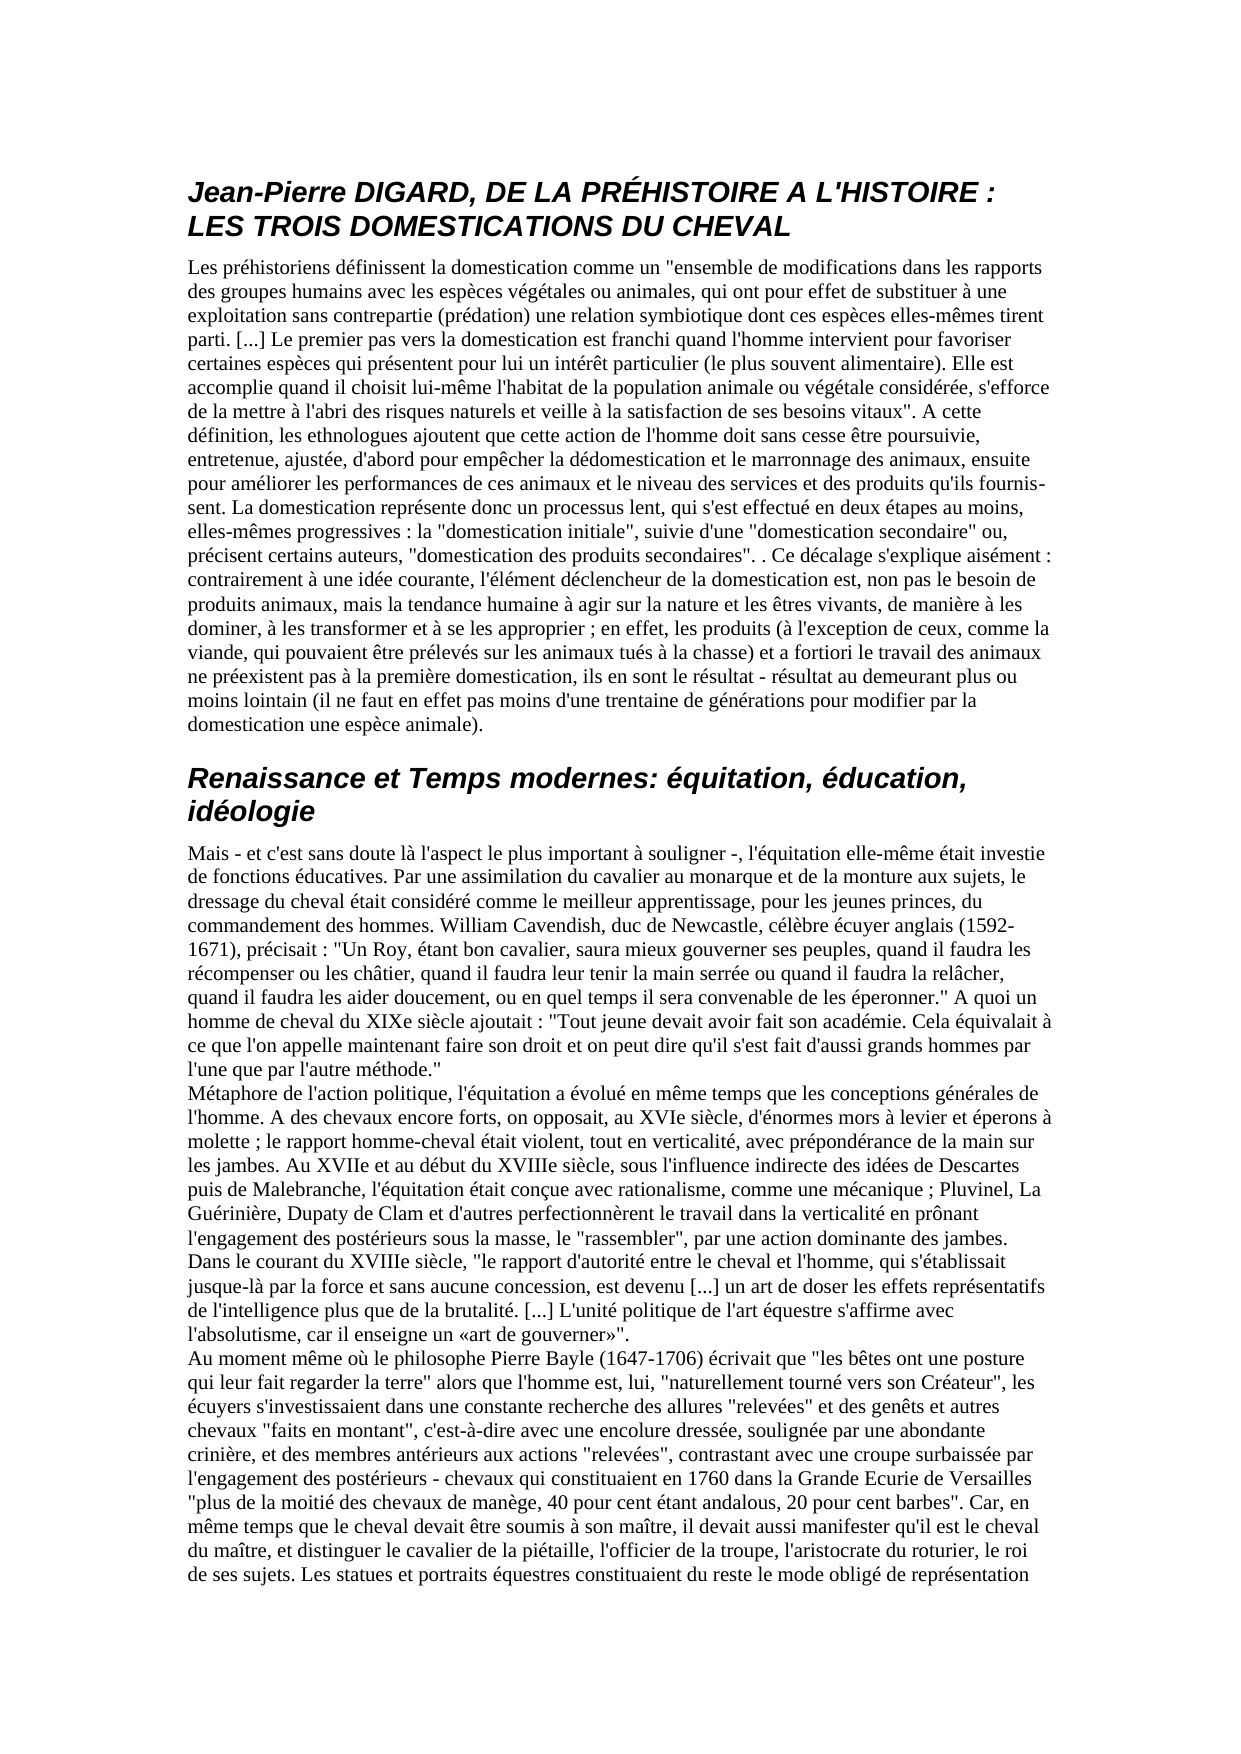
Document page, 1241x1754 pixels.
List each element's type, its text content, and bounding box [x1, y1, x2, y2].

text Métaphore de l'action politique, l'équitation a évolué en même temps que les conceptions générales de l'homme. A des chevaux encore forts, on opposait, au XVIe siècle, d'énormes mors à levier et éperons à molette ; le rapport homme-cheval était violent, tout en verticalité, avec prépondérance de la main sur les jambes. Au XVIIe et au début du XVIIIe siècle, sous l'influence indirecte des idées de Descartes puis de Malebranche, l'équitation était conçue avec rationalisme, comme une mécanique ; Pluvinel, La Guérinière, Dupaty de Clam et d'autres perfectionnèrent le travail dans la verticalité en prônant l'engagement des postérieurs sous la masse, le "rassembler", par une action domi­nante des jambes. Dans le courant du XVIIIe siècle, "le rapport d'au­torité entre le cheval et l'homme, qui s'établissait jusque-là par la force et sans aucune concession, est devenu [...] un art de doser les effets représentatifs de l'intelligence plus que de la brutalité. [...] L'unité politique de l'art équestre s'affirme avec l'absolutisme, car il ensei­gne un «art de gouverner»". [187, 1081, 1053, 1346]
text Mais - et c'est sans doute là l'aspect le plus important à souligner -, l'équitation elle-même était investie de fonctions éducatives. Par une assimilation du cavalier au monarque et de la monture aux sujets, le dressage du cheval était considéré comme le meilleur apprentissage, pour les jeunes princes, du commandement des hommes. William Cavendish, duc de Newcastle, célèbre écuyer anglais (1592-1671), pré­cisait : "Un Roy, étant bon cavalier, saura mieux gouverner ses peuples, quand il faudra les récompenser ou les châtier, quand il faudra leur tenir la main serrée ou quand il faudra la relâcher, quand il faudra les aider doucement, ou en quel temps il sera convenable de les éperonner." A quoi un homme de cheval du XIXe siècle ajoutait : "Tout jeune devait avoir fait son académie. Cela équivalait à ce que l'on appelle maintenant faire son droit et on peut dire qu'il s'est fait d'aussi grands hommes par l'une que par l'autre méthode." [187, 840, 1053, 1081]
text Au moment même où le philosophe Pierre Bayle (1647-1706) écrivait que "les bêtes ont une posture qui leur fait regarder la terre" alors que l'homme est, lui, "naturellement tourné vers son Créateur", les écuyers s'investissaient dans une constante recherche des allures "relevées" et des genêts et autres chevaux "faits en montant", c'est-à-dire avec une encolure dressée, soulignée par une abondante crinière, et des membres antérieurs aux actions "relevées", contrastant avec une croupe surbaissée par l'engagement des postérieurs - chevaux qui constituaient en 1760 dans la Grande Ecurie de Versailles "plus de la moitié des che­vaux de manège, 40 pour cent étant andalous, 20 pour cent barbes". Car, en même temps que le cheval devait être soumis à son maître, il devait aussi manifester qu'il est le cheval du maître, et distinguer le cavalier de la piétaille, l'officier de la troupe, l'aristocrate du roturier, le roi de ses sujets. Les statues et portraits équestres constituaient du reste le mode obligé de représentation [187, 1346, 1053, 1586]
subtitle Jean-Pierre DIGARD, DE LA PRÉHISTOIRE A L'HISTOIRE : LES TROIS DOMESTICATIONS DU CHEVAL [187, 175, 1053, 242]
subtitle Renaissance et Temps modernes: équitation, éducation, idéologie [187, 761, 1053, 828]
text Les préhistoriens définissent la domestication comme un "ensemble de modifications dans les rapports des groupes humains avec les espèces végétales ou animales, qui ont pour effet de substituer à une exploitation sans contrepartie (prédation) une relation symbiotique dont ces espèces elles-mêmes tirent parti. [...] Le premier pas vers la domestication est franchi quand l'homme intervient pour favoriser certaines espèces qui présentent pour lui un intérêt particulier (le plus souvent alimentaire). Elle est accomplie quand il choisit lui-même l'habitat de la population animale ou végétale considérée, s'efforce de la mettre à l'abri des risques naturels et veille à la satis­faction de ses besoins vitaux". A cette définition, les ethnologues ajoutent que cette action de l'homme doit sans cesse être poursuivie, entretenue, ajustée, d'abord pour empêcher la dédomestication et le marronnage des animaux, ensuite pour améliorer les performances de ces animaux et le niveau des services et des produits qu'ils fournis­sent. La domestication représente donc un processus lent, qui s'est effectué en deux étapes au moins, elles-mêmes progressives : la "domestication initiale", suivie d'une "domestication secondaire" ou, précisent certains auteurs, "domestication des produits secondaires". . Ce décalage s'explique aisément : contrairement à une idée courante, l'élément déclencheur de la domestication est, non pas le besoin de produits animaux, mais la tendance humaine à agir sur la nature et les êtres vivants, de manière à les dominer, à les transformer et à se les approprier ; en effet, les produits (à l'exception de ceux, comme la viande, qui pouvaient être prélevés sur les animaux tués à la chasse) et a fortiori le travail des animaux ne préexistent pas à la première domestication, ils en sont le résultat - résultat au demeu­rant plus ou moins lointain (il ne faut en effet pas moins d'une tren­taine de générations pour modifier par la domestication une espèce animale). [187, 254, 1053, 736]
